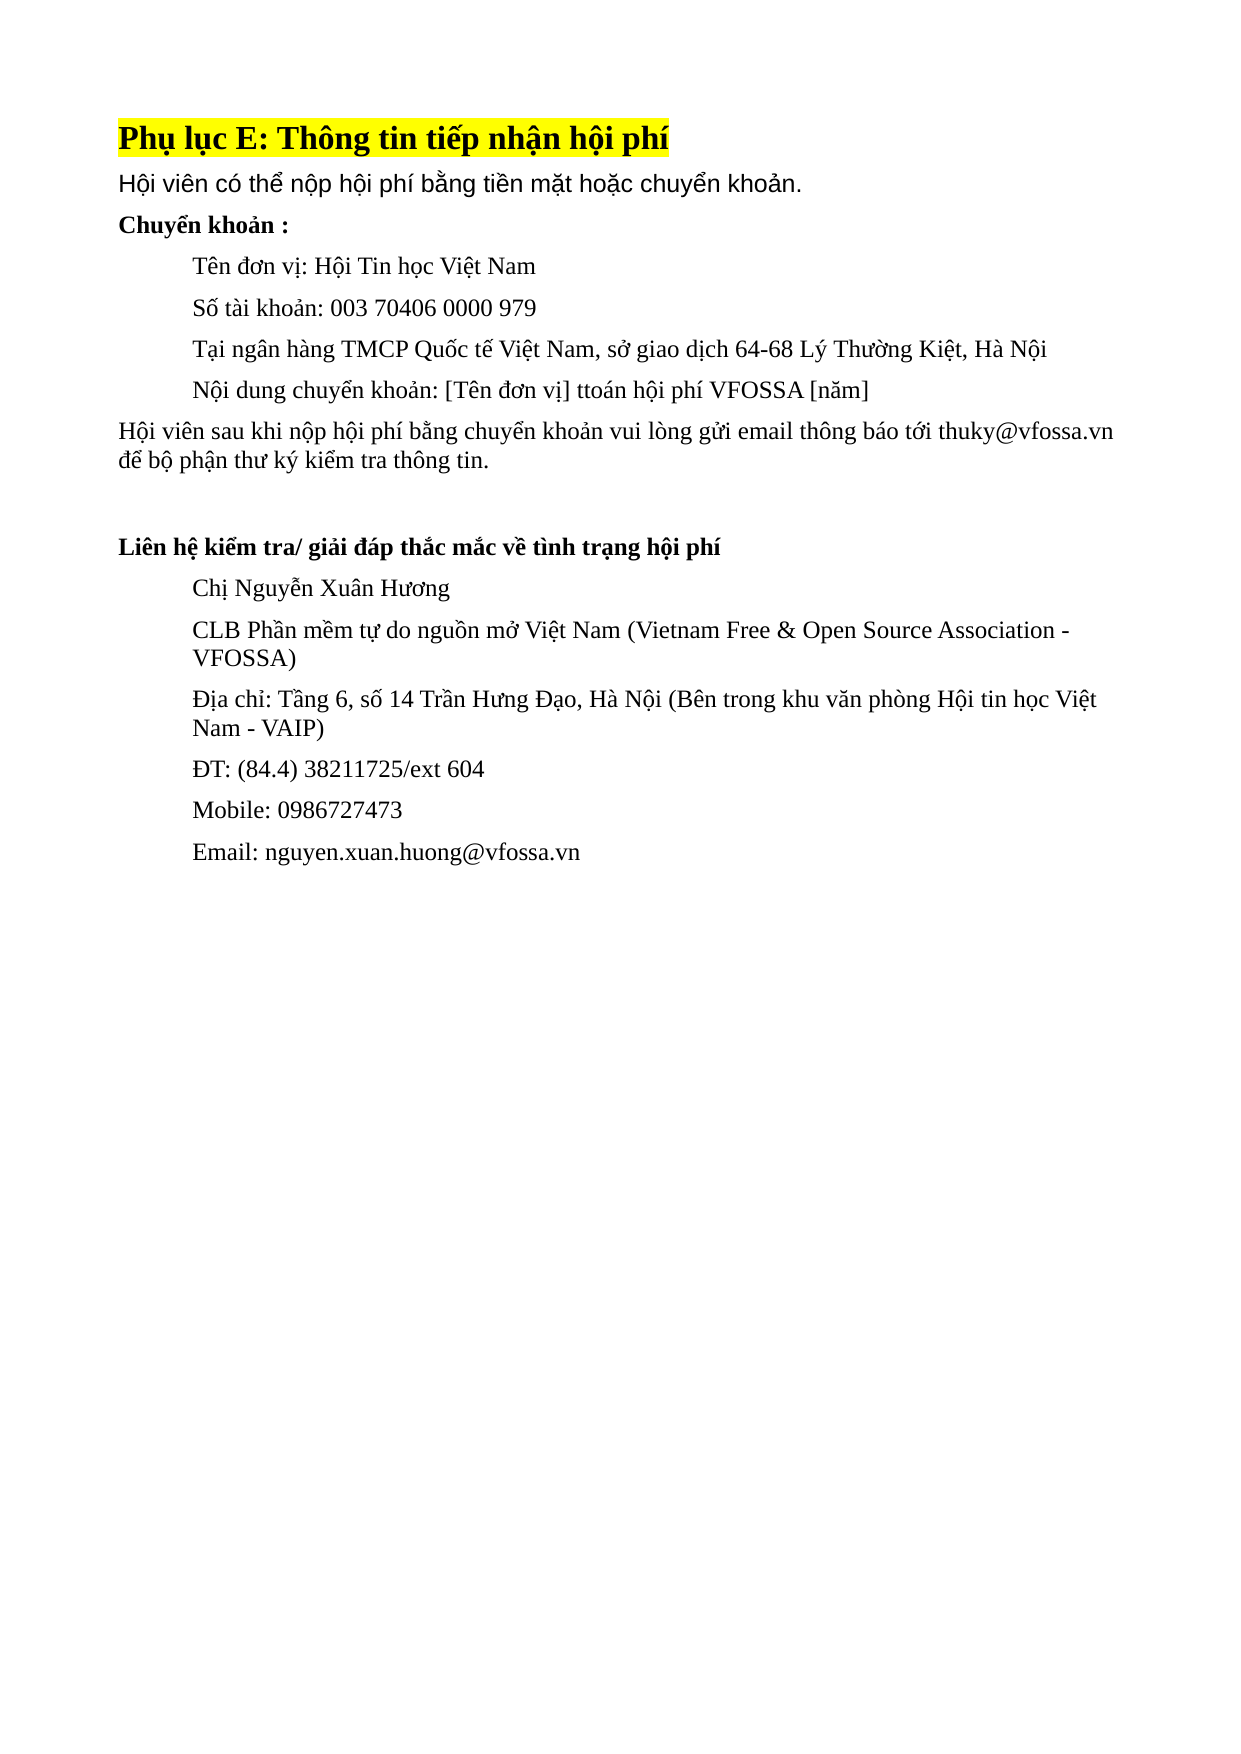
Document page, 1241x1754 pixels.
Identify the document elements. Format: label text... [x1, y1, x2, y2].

text ĐT: (84.4) 38211725/ext 604 [192, 754, 1122, 783]
text Chuyển khoản : [118, 210, 1122, 239]
text Địa chỉ: Tầng 6, số 14 Trần Hưng Đạo, Hà Nội (Bên trong khu văn phòng Hội tin học Việt Nam - VAIP) [192, 684, 1122, 742]
text Tên đơn vị: Hội Tin học Việt Nam [192, 251, 1122, 280]
text Email: nguyen.xuan.huong@vfossa.vn [192, 837, 1122, 866]
text Hội viên có thể nộp hội phí bằng tiền mặt hoặc chuyển khoản. [118, 169, 1122, 198]
subtitle Phụ lục E: Thông tin tiếp nhận hội phí [118, 118, 1122, 157]
text Tại ngân hàng TMCP Quốc tế Việt Nam, sở giao dịch 64-68 Lý Thường Kiệt, Hà Nội [192, 334, 1122, 362]
text Mobile: 0986727473 [192, 796, 1122, 824]
text CLB Phần mềm tự do nguồn mở Việt Nam (Vietnam Free & Open Source Association - VFOSSA) [192, 615, 1122, 672]
text Hội viên sau khi nộp hội phí bằng chuyển khoản vui lòng gửi email thông báo tới thuky@vfossa.vn để bộ phận thư ký kiểm tra thông tin. [118, 416, 1122, 473]
text Nội dung chuyển khoản: [Tên đơn vị] ttoán hội phí VFOSSA [năm] [192, 375, 1122, 404]
text Số tài khoản: 003 70406 0000 979 [192, 293, 1122, 321]
text Liên hệ kiểm tra/ giải đáp thắc mắc về tình trạng hội phí [118, 532, 1122, 561]
text Chị Nguyễn Xuân Hương [192, 573, 1122, 602]
